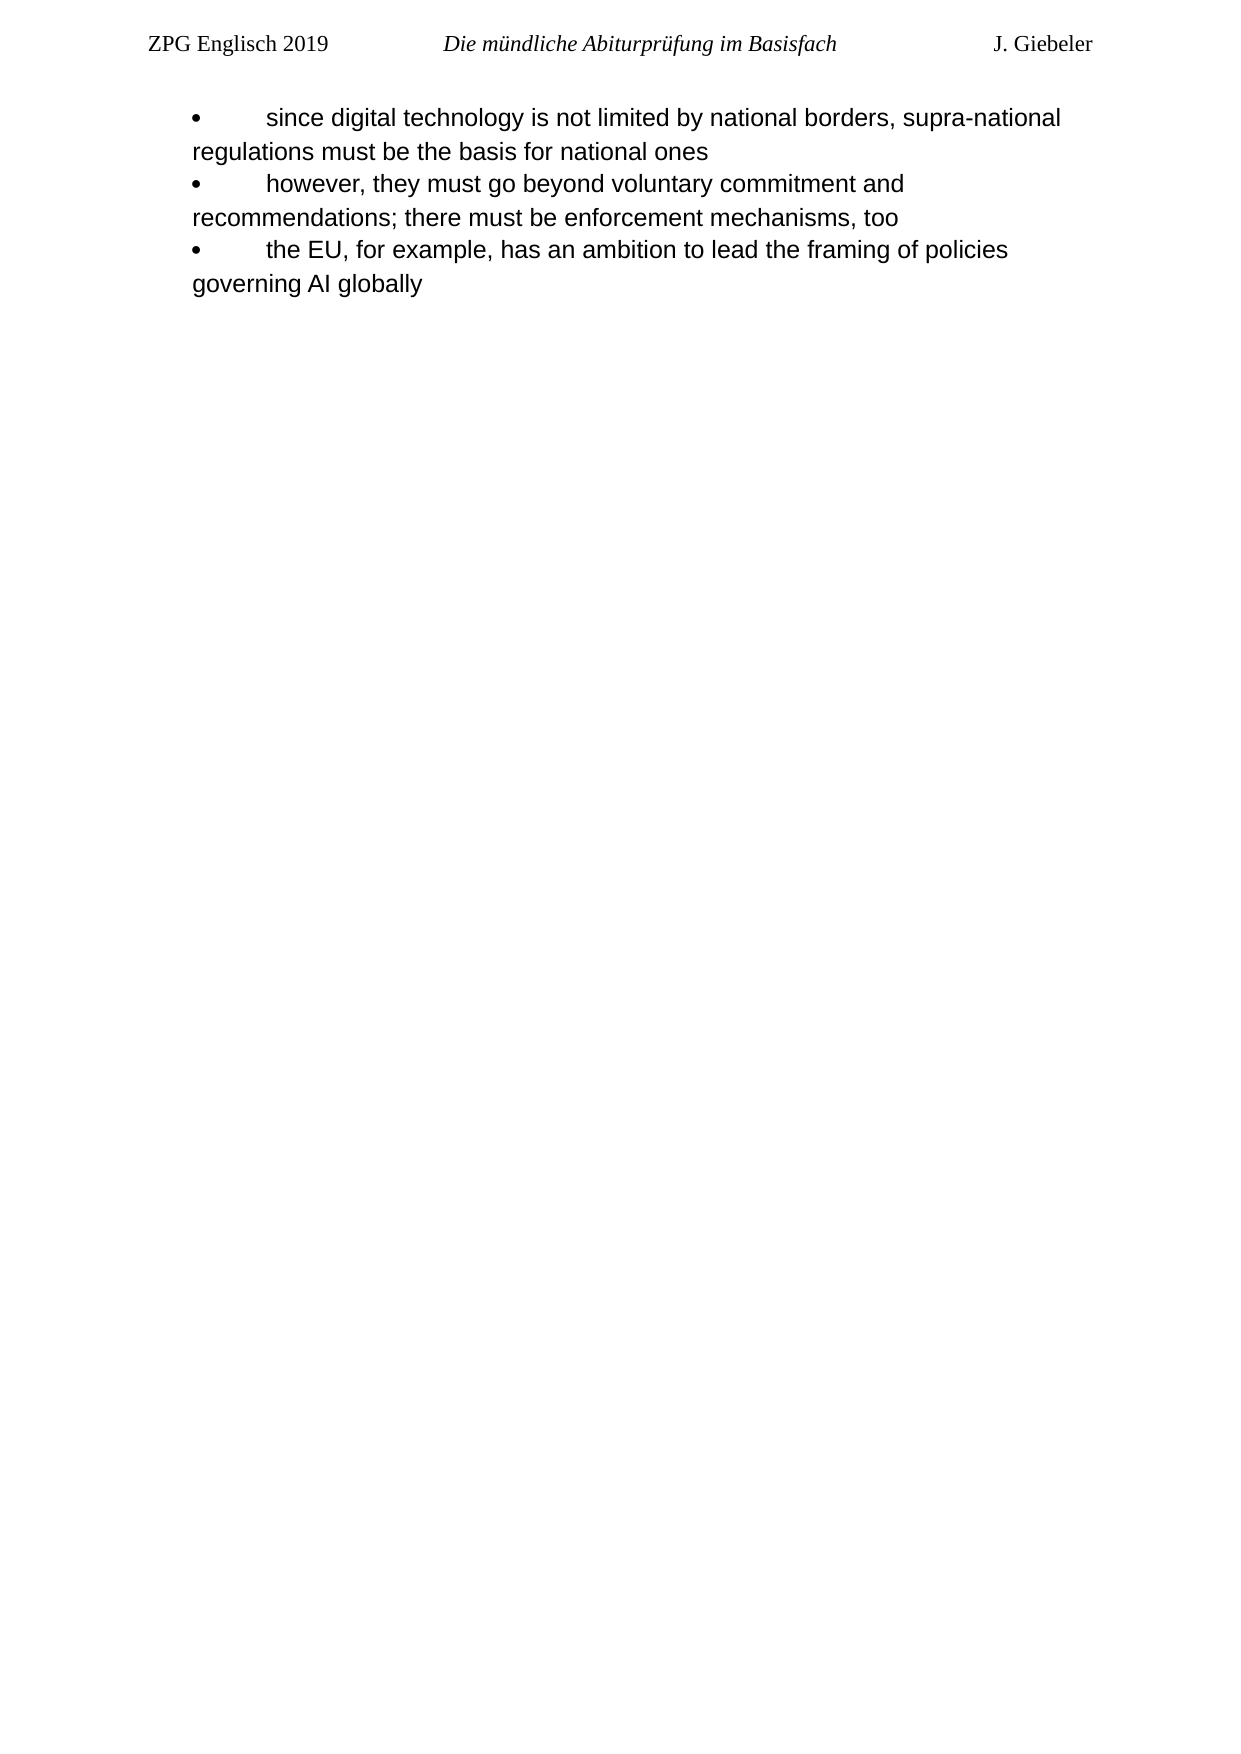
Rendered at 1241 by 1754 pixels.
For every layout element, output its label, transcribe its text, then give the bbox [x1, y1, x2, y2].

list the EU, for example, has an ambition to lead the framing of policies governing AI globally [192, 236, 1093, 297]
list however, they must go beyond voluntary commitment and recommendations; there must be enforcement mechanisms, too [192, 169, 1093, 231]
list since digital technology is not limited by national borders, supra-national regulations must be the basis for national ones [192, 103, 1093, 165]
